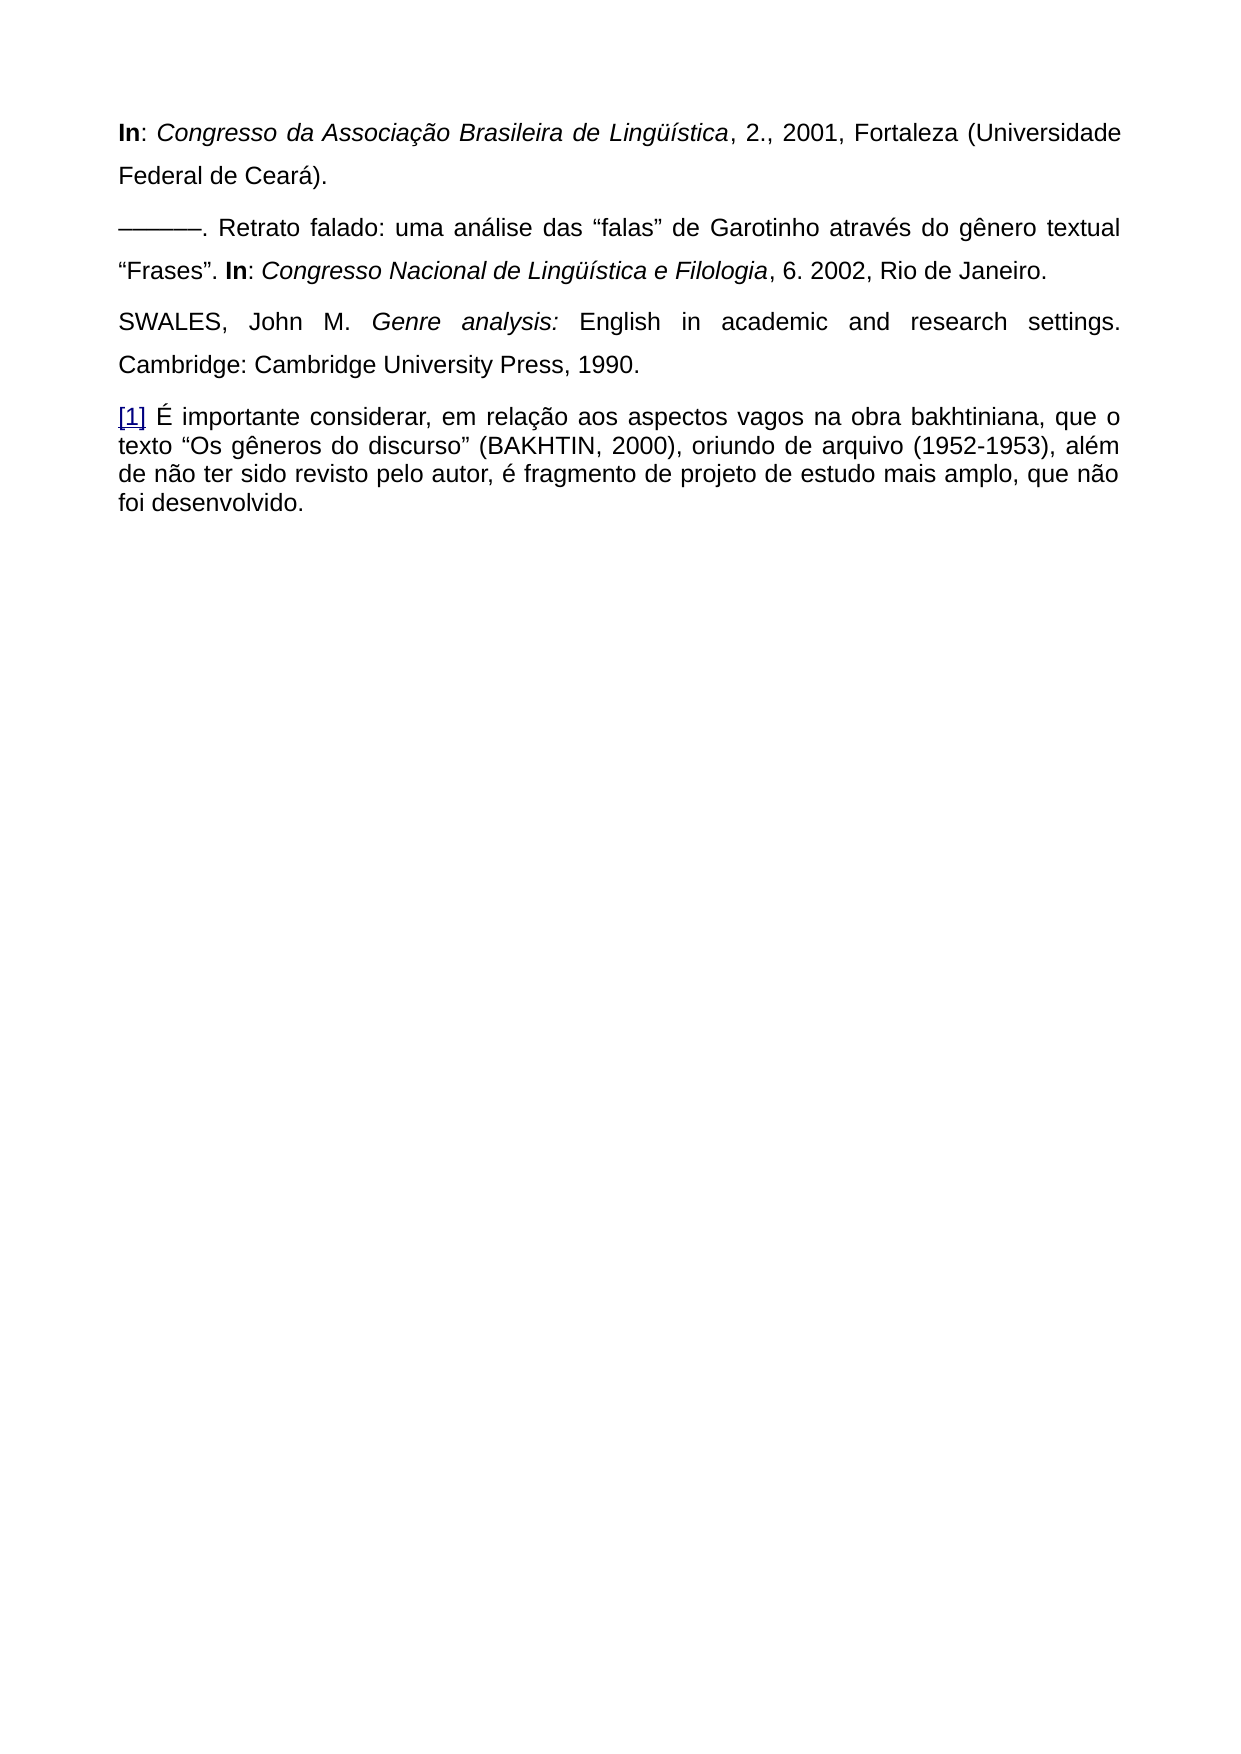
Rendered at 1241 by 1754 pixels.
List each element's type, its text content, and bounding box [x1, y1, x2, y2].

text SWALES, John M. Genre analysis: English in academic and research settings. Cambridge: Cambridge University Press, 1990. [118, 307, 1122, 379]
text [1] É importante considerar, em relação aos aspectos vagos na obra bakhtiniana, que o texto “Os gêneros do discurso” (BAKHTIN, 2000), oriundo de arquivo (1952-1953), além de não ter sido revisto pelo autor, é fragmento de projeto de estudo mais amplo, que não foi desenvolvido. [118, 402, 1122, 517]
text In: Congresso da Associação Brasileira de Lingüística, 2., 2001, Fortaleza (Universidade Federal de Ceará). [118, 118, 1122, 190]
text ––––––. Retrato falado: uma análise das “falas” de Garotinho através do gênero textual “Frases”. In: Congresso Nacional de Lingüística e Filologia, 6. 2002, Rio de Janeiro. [118, 213, 1122, 284]
